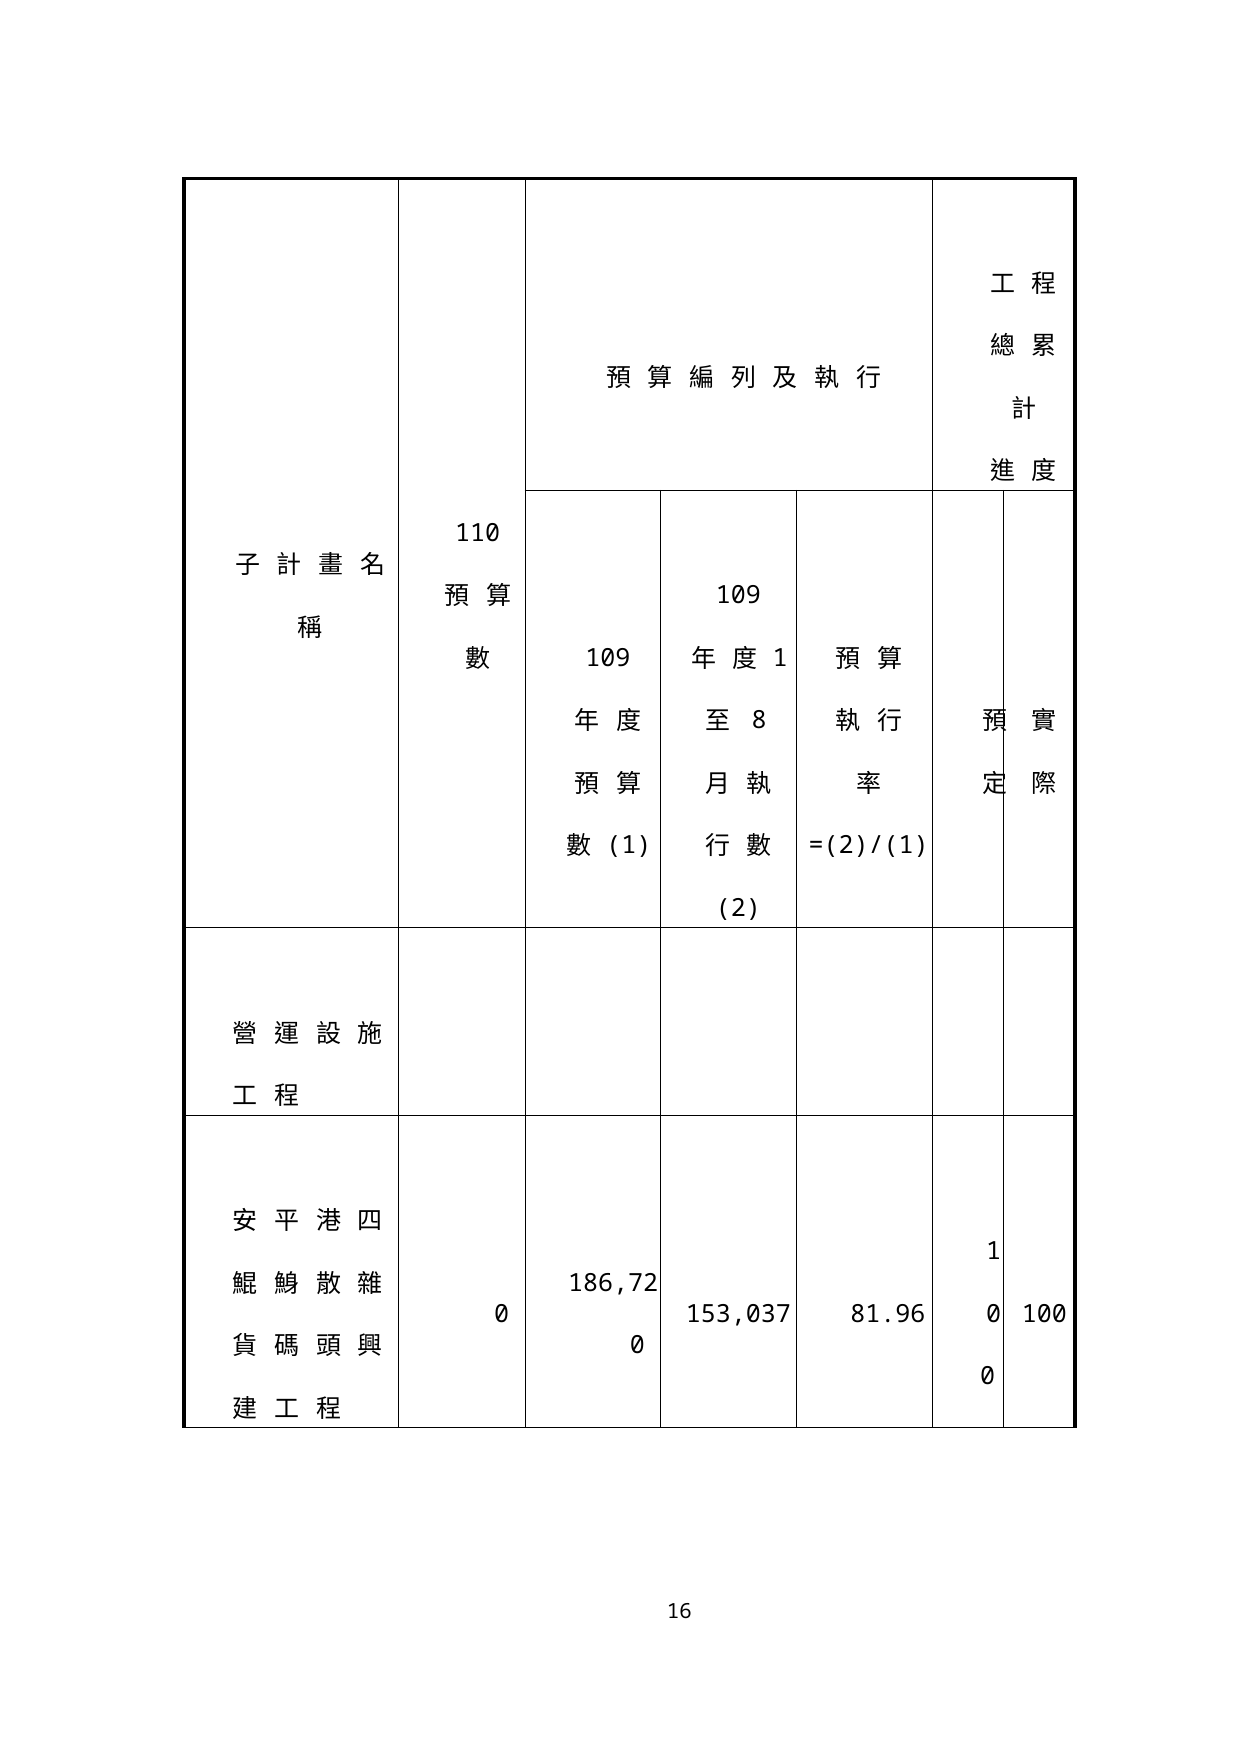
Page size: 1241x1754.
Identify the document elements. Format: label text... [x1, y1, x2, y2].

table_cell 109年度1至8月執行數(2) [661, 491, 796, 927]
table_cell 預算執行率=(2)/(1) [797, 491, 932, 927]
table_header 工程總累計 進度 [933, 180, 1073, 490]
table_cell [526, 928, 660, 1115]
table_cell [399, 928, 525, 1115]
table_cell 0 [399, 1116, 525, 1427]
table_cell 實際 [1004, 491, 1073, 927]
table_header 110預算數 [399, 180, 525, 927]
table_header 子計畫名稱 [186, 180, 398, 927]
table_cell [1004, 928, 1073, 1115]
table_header 預算編列及執行 [526, 180, 932, 490]
table_cell 預定 [933, 491, 1003, 927]
table_cell [661, 928, 796, 1115]
table_cell 109年度預算數(1) [526, 491, 660, 927]
table_cell 81.96 [797, 1116, 932, 1427]
table_cell 186,720 [526, 1116, 660, 1427]
table_cell 安平港四鯤鯓散雜貨碼頭興建工程 [186, 1116, 398, 1427]
table_cell 100 [1004, 1116, 1073, 1427]
table_cell 營運設施工程 [186, 928, 398, 1115]
table_cell [933, 928, 1003, 1115]
table_cell 153,037 [661, 1116, 796, 1427]
table_cell 100 [933, 1116, 1003, 1427]
table_cell [797, 928, 932, 1115]
